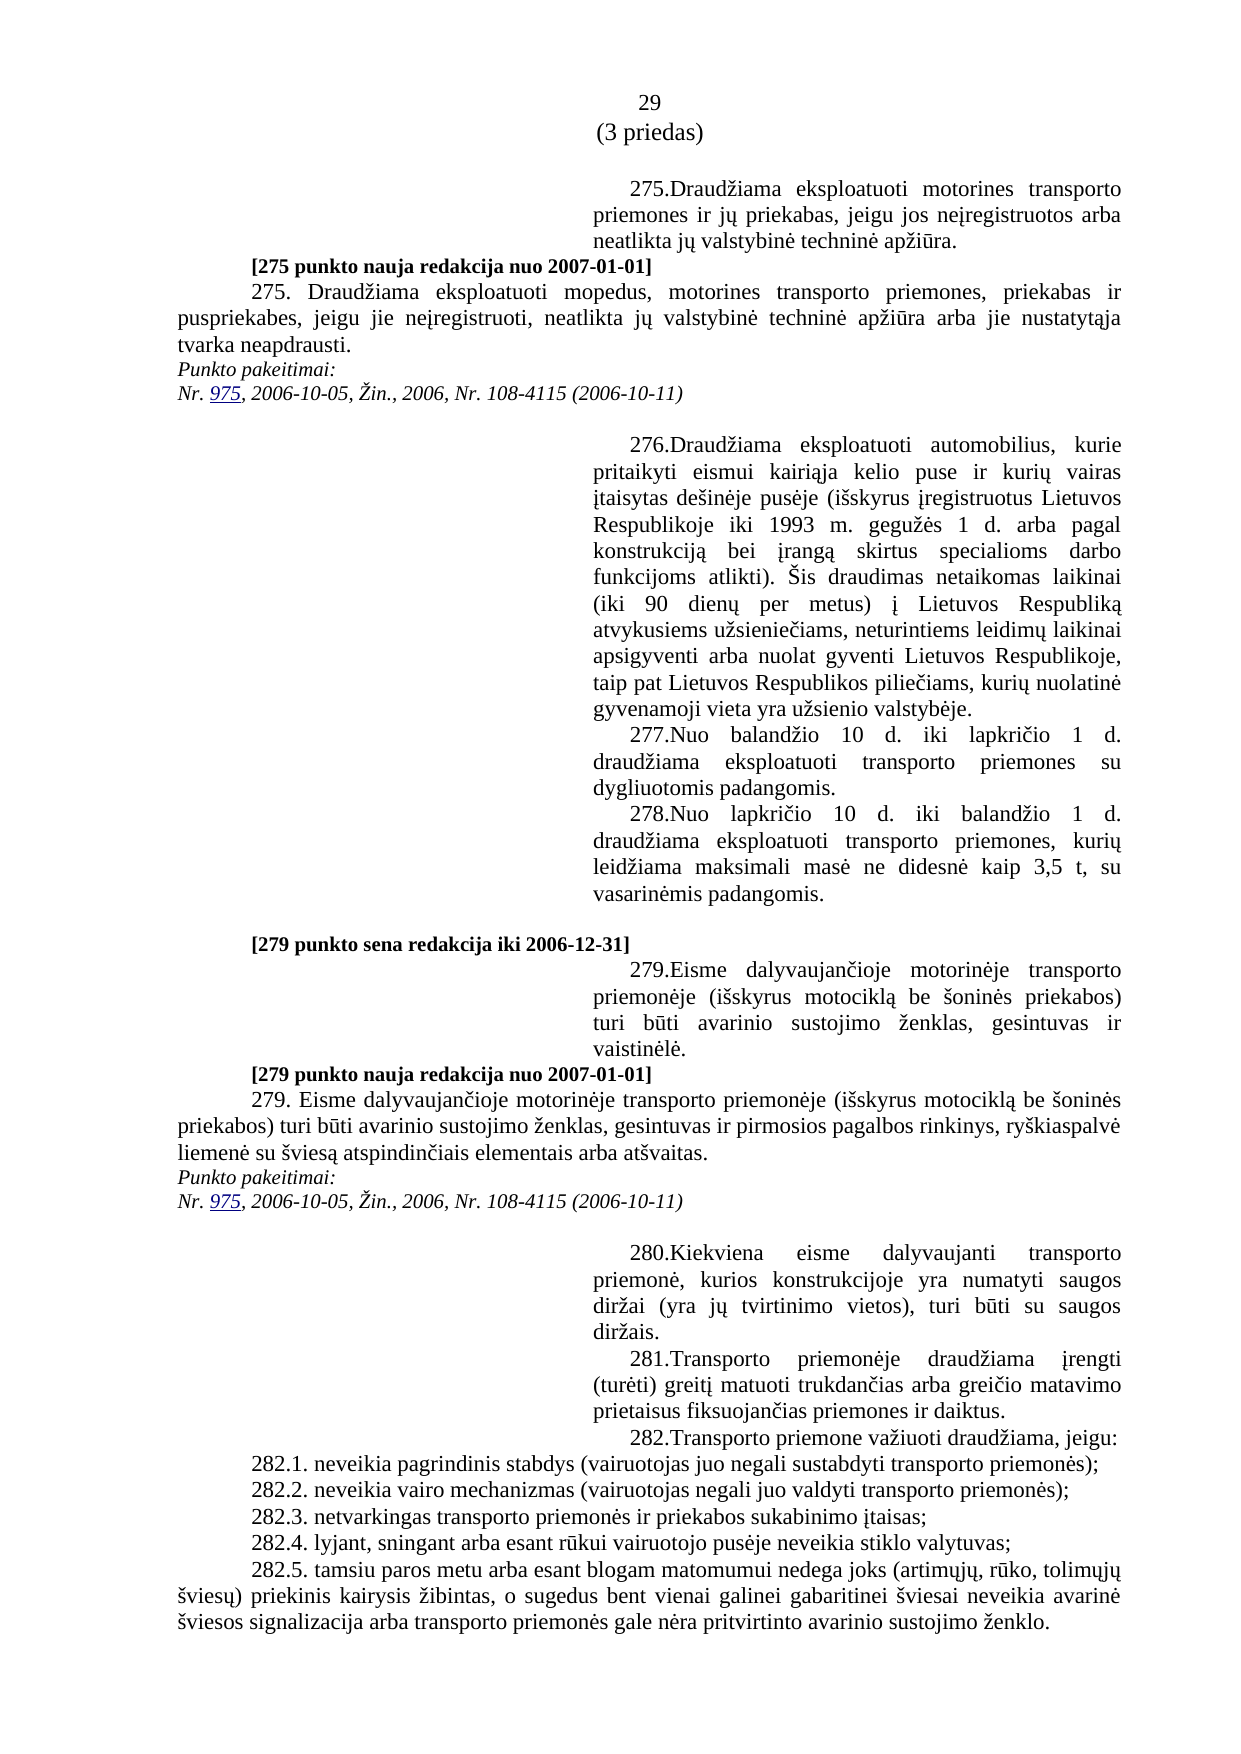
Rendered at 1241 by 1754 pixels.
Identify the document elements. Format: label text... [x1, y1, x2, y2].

text [279 punkto sena redakcija iki 2006-12-31] [251, 932, 1122, 956]
text [275 punkto nauja redakcija nuo 2007-01-01] [251, 254, 1122, 278]
text Punkto pakeitimai: [177, 357, 1122, 381]
text Nr. 975, 2006-10-05, Žin., 2006, Nr. 108-4115 (2006-10-11) [177, 1189, 1122, 1213]
text 275. Draudžiama eksploatuoti mopedus, motorines transporto priemones, priekabas ir puspriekabes, jeigu jie neįregistruoti, neatlikta jų valstybinė techninė apžiūra arba jie nustatytąja tvarka neapdrausti. [177, 278, 1122, 357]
text 282.4. lyjant, sningant arba esant rūkui vairuotojo pusėje neveikia stiklo valytuvas; [177, 1529, 1122, 1556]
text Nr. 975, 2006-10-05, Žin., 2006, Nr. 108-4115 (2006-10-11) [177, 381, 1122, 405]
text 282.1. neveikia pagrindinis stabdys (vairuotojas juo negali sustabdyti transporto priemonės); [177, 1450, 1122, 1477]
text 282.2. neveikia vairo mechanizmas (vairuotojas negali juo valdyti transporto priemonės); [177, 1477, 1122, 1503]
list Eisme dalyvaujančioje motorinėje transporto priemonėje (išskyrus motociklą be šoninės priekabos) turi būti avarinio sustojimo ženklas, gesintuvas ir vaistinėlė. [556, 956, 1122, 1062]
text [279 punkto nauja redakcija nuo 2007-01-01] [251, 1062, 1122, 1086]
list Transporto priemone važiuoti draudžiama, jeigu: [556, 1424, 1122, 1450]
text 279. Eisme dalyvaujančioje motorinėje transporto priemonėje (išskyrus motociklą be šoninės priekabos) turi būti avarinio sustojimo ženklas, gesintuvas ir pirmosios pagalbos rinkinys, ryškiaspalvė liemenė su šviesą atspindinčiais elementais arba atšvaitas. [177, 1086, 1122, 1165]
list Draudžiama eksploatuoti motorines transporto priemones ir jų priekabas, jeigu jos neįregistruotos arba neatlikta jų valstybinė techninė apžiūra. [556, 175, 1122, 254]
list Draudžiama eksploatuoti automobilius, kurie pritaikyti eismui kairiąja kelio puse ir kurių vairas įtaisytas dešinėje pusėje (išskyrus įregistruotus Lietuvos Respublikoje iki 1993 m. gegužės 1 d. arba pagal konstrukciją bei įrangą skirtus specialioms darbo funkcijoms atlikti). Šis draudimas netaikomas laikinai (iki 90 dienų per metus) į Lietuvos Respubliką atvykusiems užsieniečiams, neturintiems leidimų laikinai apsigyventi arba nuolat gyventi Lietuvos Respublikoje, taip pat Lietuvos Respublikos piliečiams, kurių nuolatinė gyvenamoji vieta yra užsienio valstybėje. [556, 432, 1122, 721]
list Kiekviena eisme dalyvaujanti transporto priemonė, kurios konstrukcijoje yra numatyti saugos diržai (yra jų tvirtinimo vietos), turi būti su saugos diržais. [556, 1239, 1122, 1345]
text Punkto pakeitimai: [177, 1165, 1122, 1189]
text 282.5. tamsiu paros metu arba esant blogam matomumui nedega joks (artimųjų, rūko, tolimųjų šviesų) priekinis kairysis žibintas, o sugedus bent vienai galinei gabaritinei šviesai neveikia avarinė šviesos signalizacija arba transporto priemonės gale nėra pritvirtinto avarinio sustojimo ženklo. [177, 1556, 1122, 1635]
list Nuo lapkričio 10 d. iki balandžio 1 d. draudžiama eksploatuoti transporto priemones, kurių leidžiama maksimali masė ne didesnė kaip 3,5 t, su vasarinėmis padangomis. [556, 801, 1122, 906]
list Nuo balandžio 10 d. iki lapkričio 1 d. draudžiama eksploatuoti transporto priemones su dygliuotomis padangomis. [556, 721, 1122, 801]
text 282.3. netvarkingas transporto priemonės ir priekabos sukabinimo įtaisas; [177, 1503, 1122, 1529]
list Transporto priemonėje draudžiama įrengti (turėti) greitį matuoti trukdančias arba greičio matavimo prietaisus fiksuojančias priemones ir daiktus. [556, 1345, 1122, 1424]
